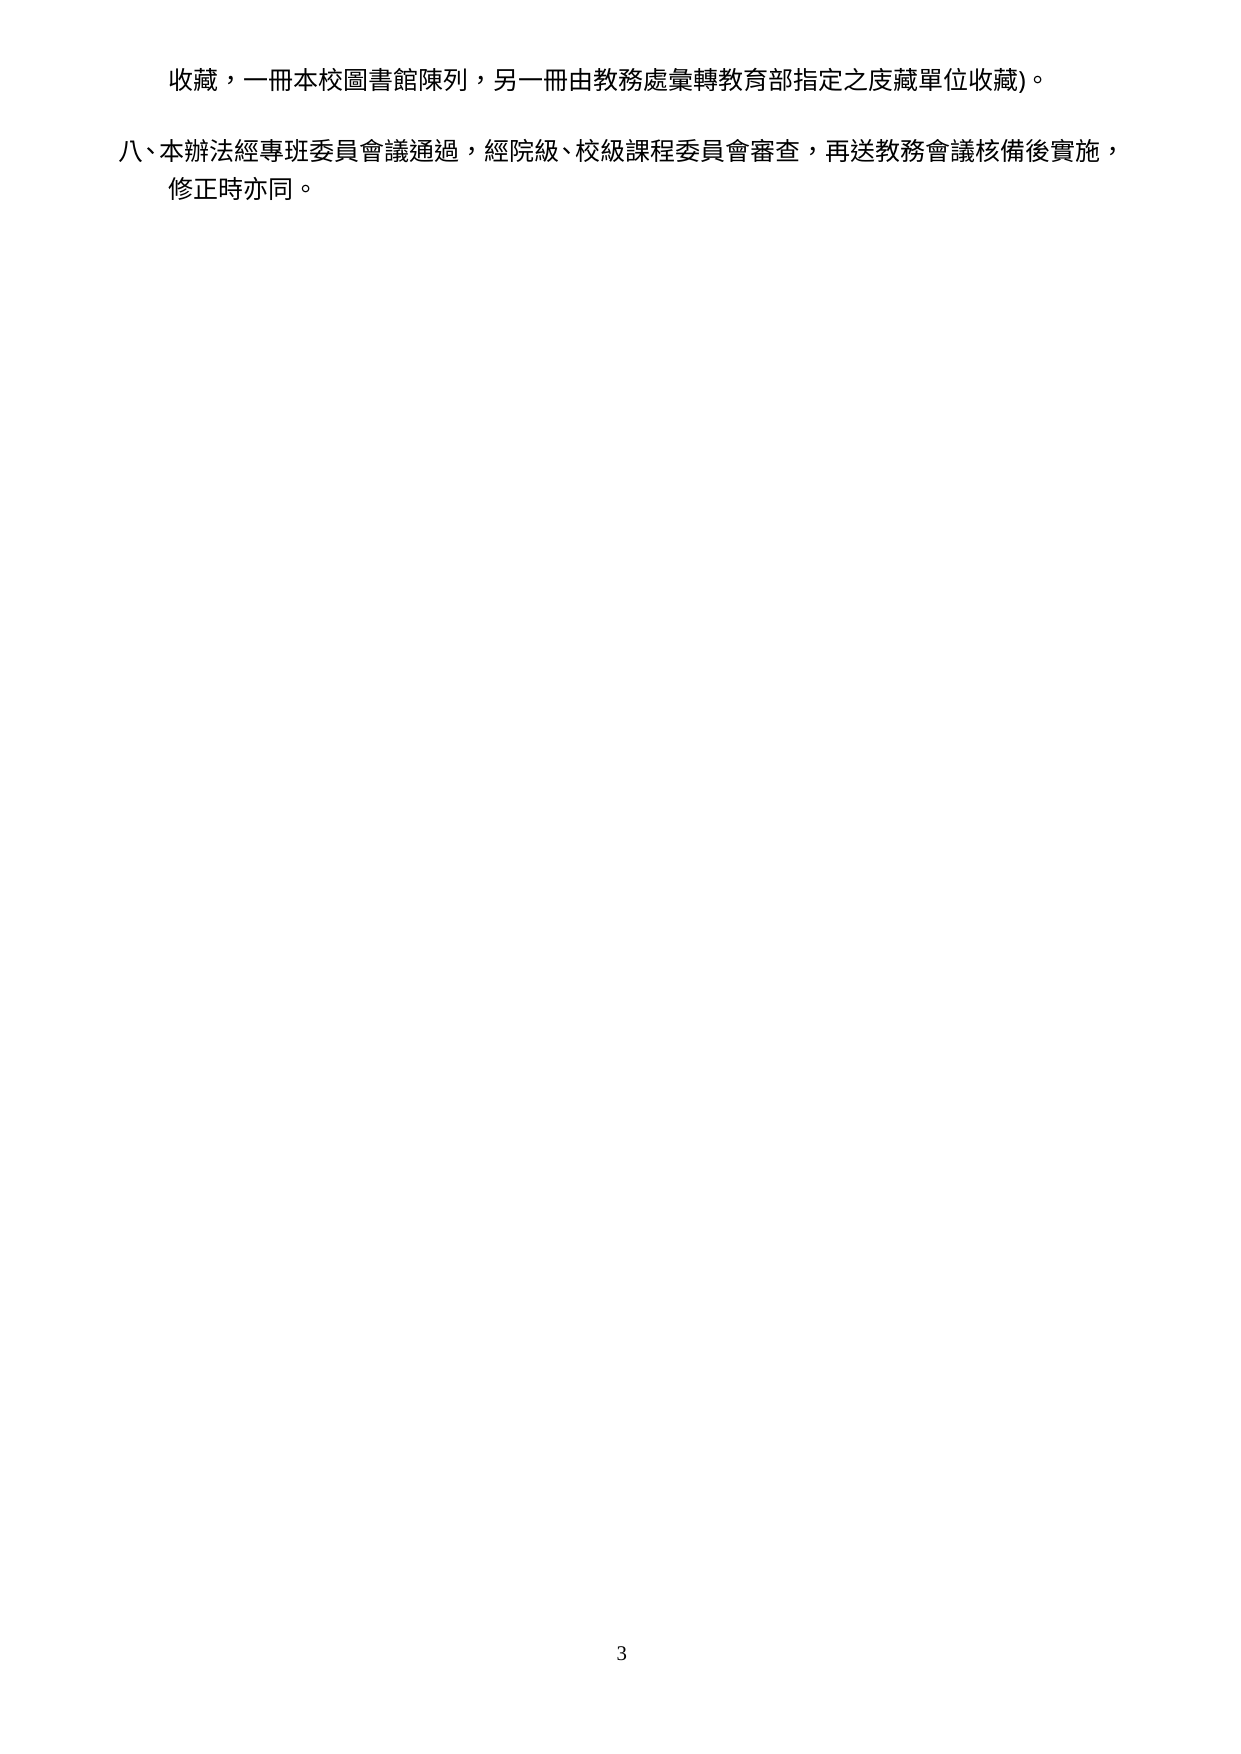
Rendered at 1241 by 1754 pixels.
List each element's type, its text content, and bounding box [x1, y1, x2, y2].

text 八、本辦法經專班委員會議通過，經院級、校級課程委員會審查，再送教務會議核備後實施，修正時亦同。 [118, 131, 1125, 206]
text 收藏，一冊本校圖書館陳列，另一冊由教務處彙轉教育部指定之庋藏單位收藏)。 [118, 59, 1125, 97]
